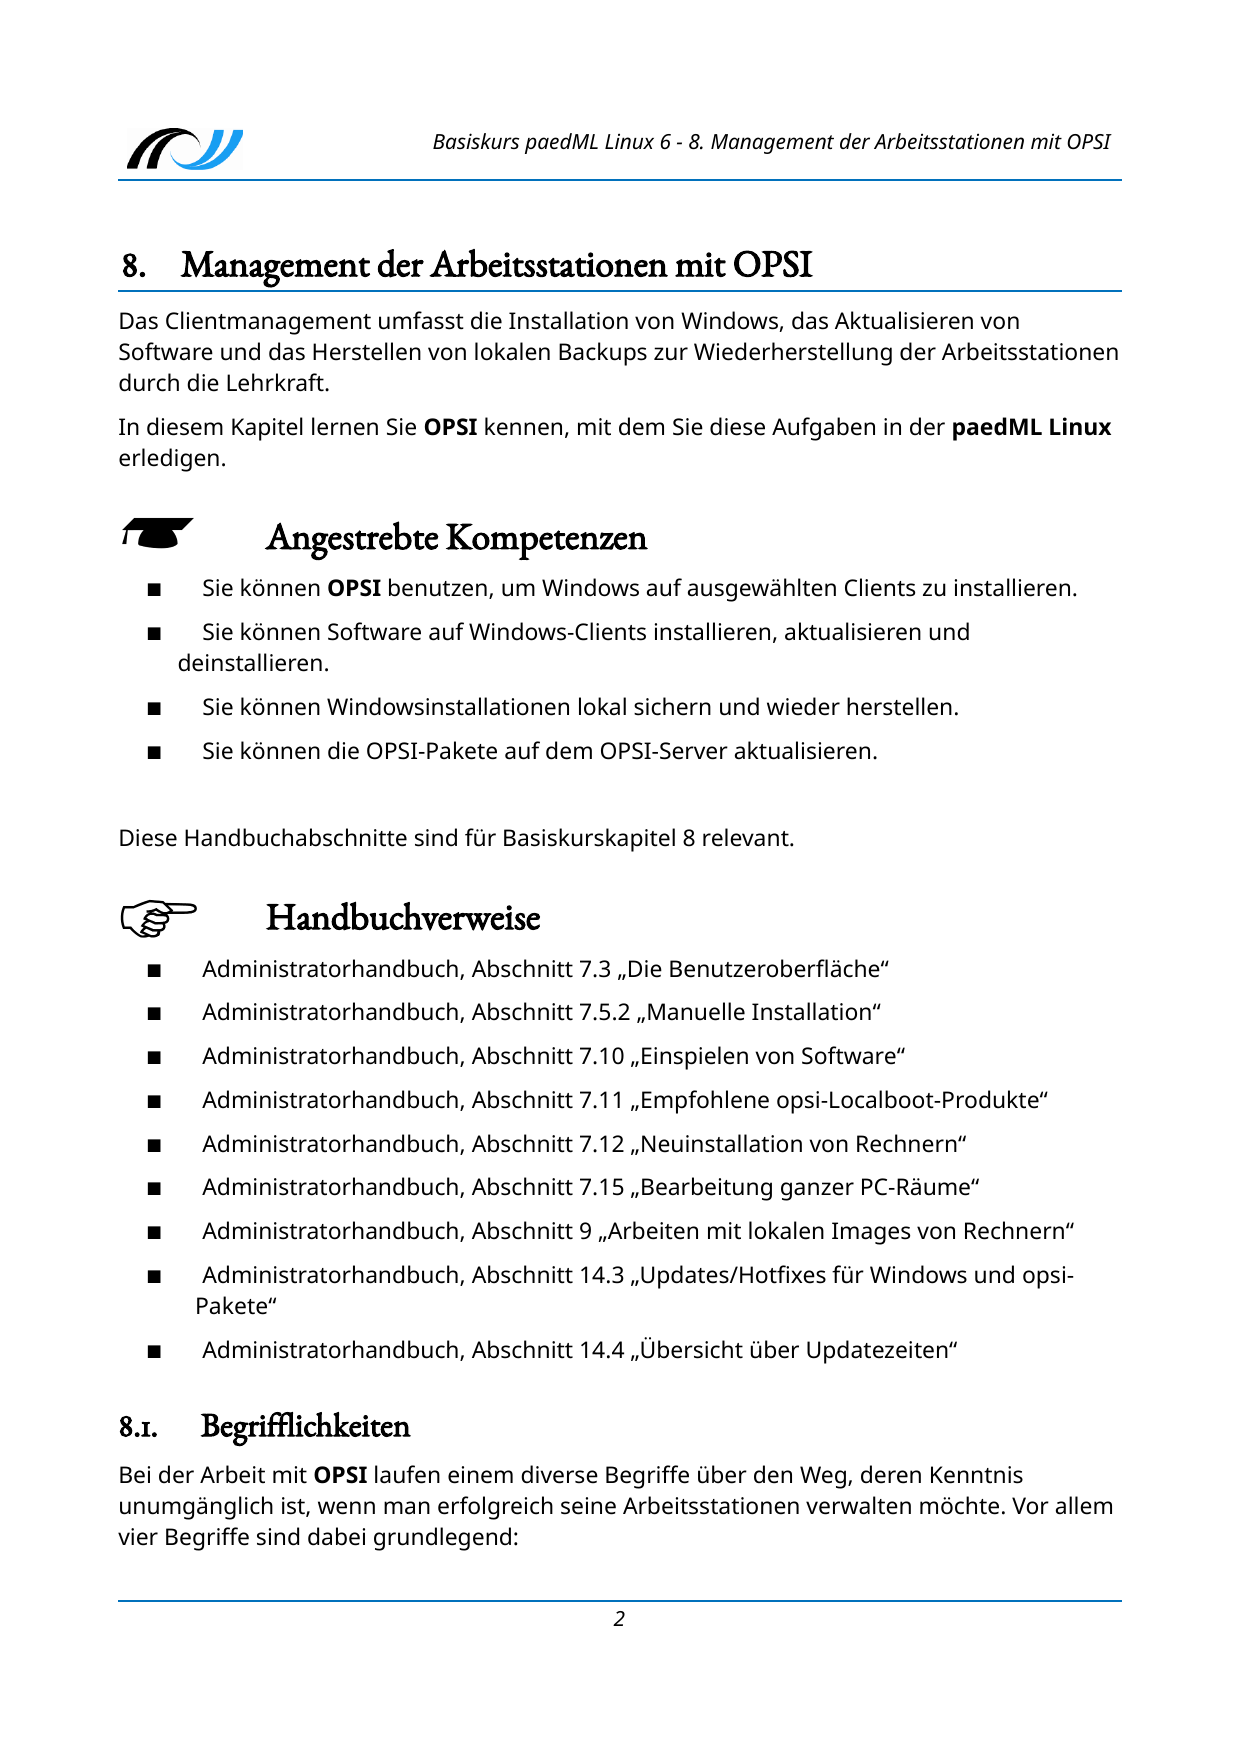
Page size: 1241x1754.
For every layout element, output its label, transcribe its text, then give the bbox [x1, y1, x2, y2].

list Sie können Windowsinstallationen lokal sichern und wieder herstellen. [148, 691, 1122, 722]
list Sie können Software auf Windows-Clients installieren, aktualisieren und deinstallieren. [148, 616, 1122, 678]
list Administratorhandbuch, Abschnitt 7.10 „Einspielen von Software“ [148, 1040, 1122, 1071]
text In diesem Kapitel lernen Sie OPSI kennen, mit dem Sie diese Aufgaben in der paedML Linux erledigen. [118, 411, 1122, 473]
list Administratorhandbuch, Abschnitt 7.5.2 „Manuelle Installation“ [148, 996, 1122, 1027]
text Diese Handbuchabschnitte sind für Basiskurskapitel 8 relevant. [118, 822, 1122, 853]
subtitle Management der Arbeitsstationen mit OPSI [118, 235, 1122, 290]
list Administratorhandbuch, Abschnitt 14.4 „Übersicht über Updatezeiten“ [148, 1334, 1122, 1365]
list Administratorhandbuch, Abschnitt 7.11 „Empfohlene opsi-Localboot-Produkte“ [148, 1084, 1122, 1115]
subtitle Handbuchverweise [118, 891, 1122, 940]
list Administratorhandbuch, Abschnitt 7.15 „Bearbeitung ganzer PC-Räume“ [148, 1171, 1122, 1202]
list Sie können die OPSI-Pakete auf dem OPSI-Server aktualisieren. [148, 735, 1122, 766]
list Administratorhandbuch, Abschnitt 7.12 „Neuinstallation von Rechnern“ [148, 1127, 1122, 1159]
text Bei der Arbeit mit OPSI laufen einem diverse Begriffe über den Weg, deren Kenntnis unumgänglich ist, wenn man erfolgreich seine Arbeitsstationen verwalten möchte. Vor allem vier Begriffe sind dabei grundlegend: [118, 1458, 1122, 1552]
list Administratorhandbuch, Abschnitt 14.3 „Updates/Hotfixes für Windows und opsi-Pakete“ [148, 1259, 1122, 1321]
list Sie können OPSI benutzen, um Windows auf ausgewählten Clients zu installieren. [148, 572, 1122, 603]
list Administratorhandbuch, Abschnitt 7.3 „Die Benutzeroberfläche“ [148, 952, 1122, 984]
picture [118, 513, 198, 553]
text Das Clientmanagement umfasst die Installation von Windows, das Aktualisieren von Software und das Herstellen von lokalen Backups zur Wiederherstellung der Arbeitsstationen durch die Lehrkraft. [118, 304, 1122, 398]
picture [127, 128, 243, 170]
subtitle Begrifflichkeiten [118, 1402, 1122, 1446]
list Administratorhandbuch, Abschnitt 9 „Arbeiten mit lokalen Images von Rechnern“ [148, 1215, 1122, 1246]
picture [118, 898, 199, 940]
subtitle Angestrebte Kompetenzen [118, 511, 1122, 560]
